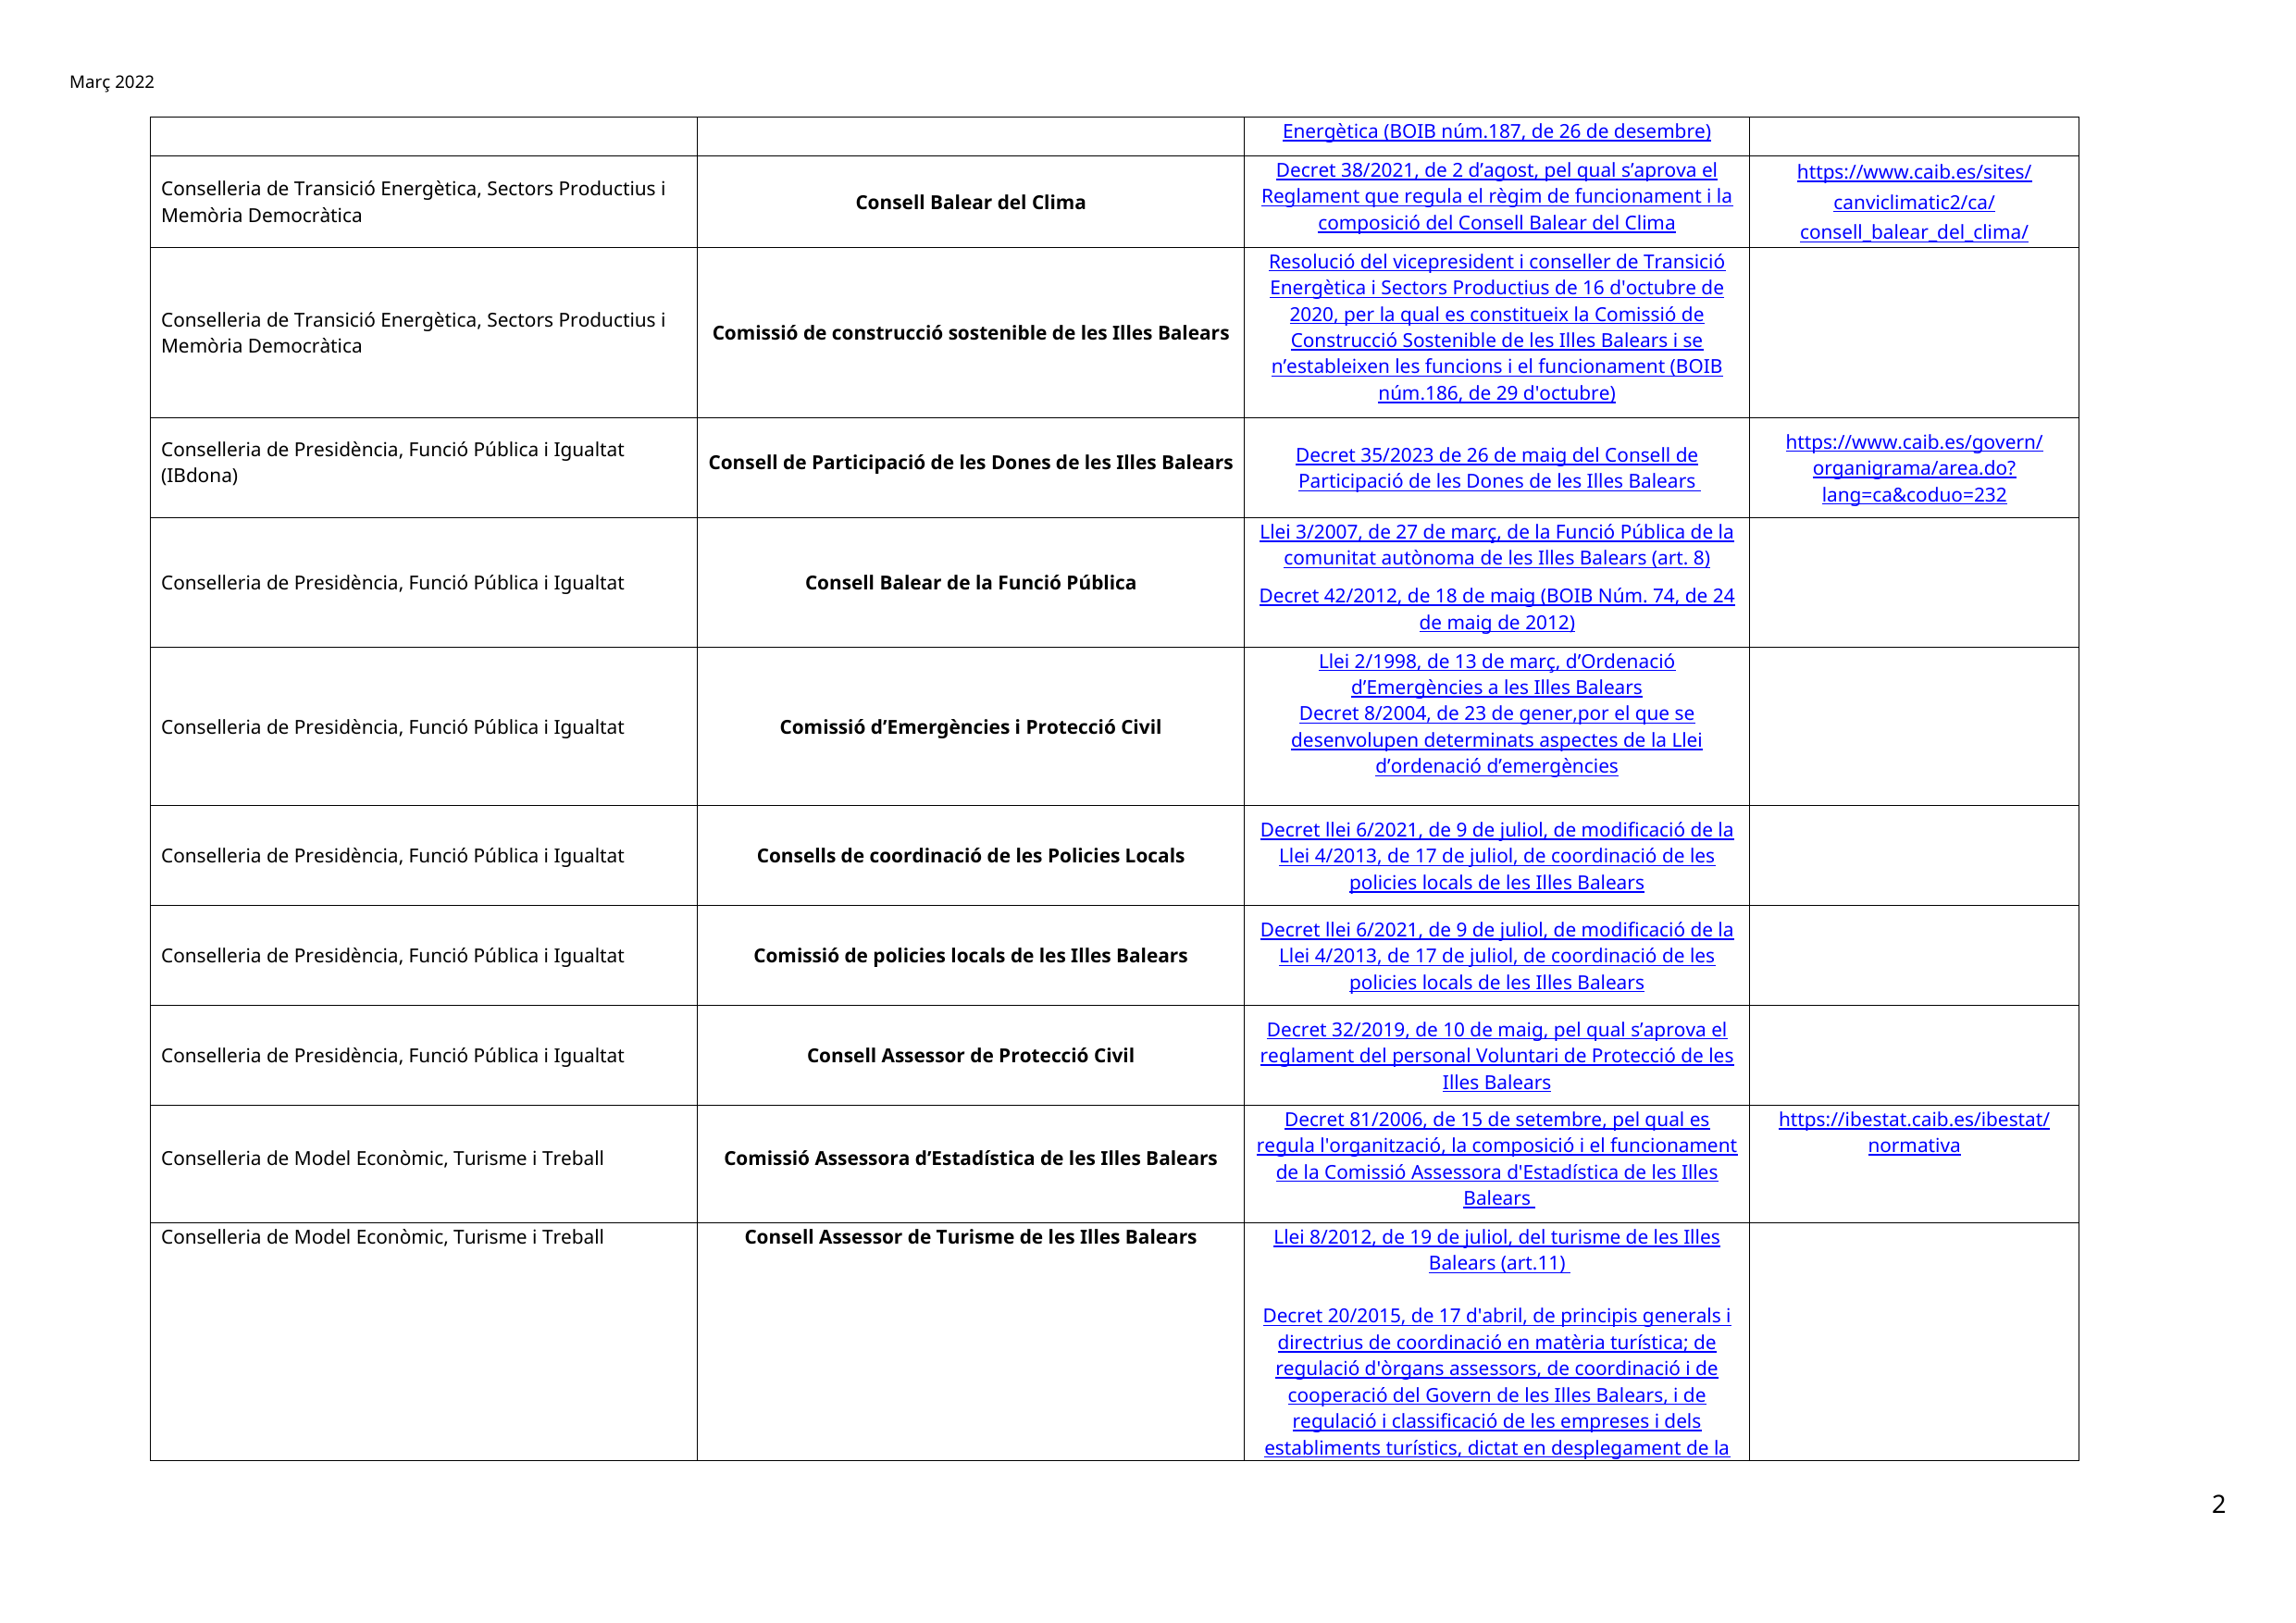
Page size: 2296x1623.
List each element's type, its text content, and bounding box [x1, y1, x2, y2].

table_cell [1750, 118, 2079, 155]
table_cell https://ibestat.caib.es/ibestat/normativa [1750, 1106, 2079, 1222]
table_cell Decret 32/2019, de 10 de maig, pel qual s’aprova el reglament del personal Voluntari de Protecció de les Illes Balears [1245, 1006, 1749, 1105]
table_cell Conselleria de Presidència, Funció Pública i Igualtat [151, 518, 697, 647]
table_cell Comissió d’Emergències i Protecció Civil [698, 648, 1244, 805]
table_cell Decret 38/2021, de 2 d’agost, pel qual s’aprova el Reglament que regula el règim de funcionament i la composició del Consell Balear del Clima [1245, 156, 1749, 247]
table_cell Conselleria de Model Econòmic, Turisme i Treball [151, 1106, 697, 1222]
table_cell Consell Assessor de Turisme de les Illes Balears [698, 1223, 1244, 1460]
table_cell Llei 3/2007, de 27 de març, de la Funció Pública de la comunitat autònoma de les Illes Balears (art. 8) Decret 42/2012, de 18 de maig (BOIB Núm. 74, de 24 de maig de 2012) [1245, 518, 1749, 647]
table_cell Conselleria de Presidència, Funció Pública i Igualtat [151, 1006, 697, 1105]
table_cell Conselleria de Presidència, Funció Pública i Igualtat [151, 906, 697, 1005]
table_cell Llei 2/1998, de 13 de març, d’Ordenació d’Emergències a les Illes Balears Decret 8/2004, de 23 de gener,por el que se desenvolupen determinats aspectes de la Llei d’ordenació d’emergències [1245, 648, 1749, 805]
table_cell Conselleria de Presidència, Funció Pública i Igualtat [151, 648, 697, 805]
table_cell Comissió de construcció sostenible de les Illes Balears [698, 248, 1244, 417]
table_cell Consells de coordinació de les Policies Locals [698, 806, 1244, 905]
table_cell https://www.caib.es/sites/canviclimatic2/ca/consell_balear_del_clima/ [1750, 156, 2079, 247]
table_cell [1750, 906, 2079, 1005]
table_cell https://www.caib.es/govern/organigrama/area.do?lang=ca&coduo=232 [1750, 418, 2079, 517]
table_cell Consell Assessor de Protecció Civil [698, 1006, 1244, 1105]
table_cell Decret 81/2006, de 15 de setembre, pel qual es regula l'organització, la composició i el funcionament de la Comissió Assessora d'Estadística de les Illes Balears [1245, 1106, 1749, 1222]
table_cell Conselleria de Transició Energètica, Sectors Productius i Memòria Democràtica [151, 156, 697, 247]
table_cell [1750, 1223, 2079, 1460]
table_cell Llei 8/2012, de 19 de juliol, del turisme de les Illes Balears (art.11) Decret 20/2015, de 17 d'abril, de principis generals i directrius de coordinació en matèria turística; de regulació d'òrgans assessors, de coordinació i de cooperació del Govern de les Illes Balears, i de regulació i classificació de les empreses i dels establiments turístics, dictat en desplegament de la [1245, 1223, 1749, 1460]
table_cell Decret llei 6/2021, de 9 de juliol, de modificació de la Llei 4/2013, de 17 de juliol, de coordinació de les policies locals de les Illes Balears [1245, 906, 1749, 1005]
table_cell Comissió Assessora d’Estadística de les Illes Balears [698, 1106, 1244, 1222]
table_cell [698, 118, 1244, 155]
table_cell [1750, 806, 2079, 905]
table_cell Conselleria de Model Econòmic, Turisme i Treball [151, 1223, 697, 1460]
table_cell Consell Balear del Clima [698, 156, 1244, 247]
table_cell Decret llei 6/2021, de 9 de juliol, de modificació de la Llei 4/2013, de 17 de juliol, de coordinació de les policies locals de les Illes Balears [1245, 806, 1749, 905]
table_cell Energètica (BOIB núm.187, de 26 de desembre) [1245, 118, 1749, 155]
table_cell [151, 118, 697, 155]
table_cell [1750, 648, 2079, 805]
table_cell [1750, 518, 2079, 647]
table_cell Comissió de policies locals de les Illes Balears [698, 906, 1244, 1005]
table_cell Decret 35/2023 de 26 de maig del Consell de Participació de les Dones de les Illes Balears [1245, 418, 1749, 517]
table_cell Conselleria de Transició Energètica, Sectors Productius i Memòria Democràtica [151, 248, 697, 417]
table_cell Consell Balear de la Funció Pública [698, 518, 1244, 647]
table_cell Conselleria de Presidència, Funció Pública i Igualtat [151, 806, 697, 905]
table_cell Conselleria de Presidència, Funció Pública i Igualtat (IBdona) [151, 418, 697, 517]
table_cell [1750, 1006, 2079, 1105]
table_cell Consell de Participació de les Dones de les Illes Balears [698, 418, 1244, 517]
table_cell Resolució del vicepresident i conseller de Transició Energètica i Sectors Productius de 16 d'octubre de 2020, per la qual es constitueix la Comissió de Construcció Sostenible de les Illes Balears i se n’estableixen les funcions i el funcionament (BOIB núm.186, de 29 d'octubre) [1245, 248, 1749, 417]
table_cell [1750, 248, 2079, 417]
